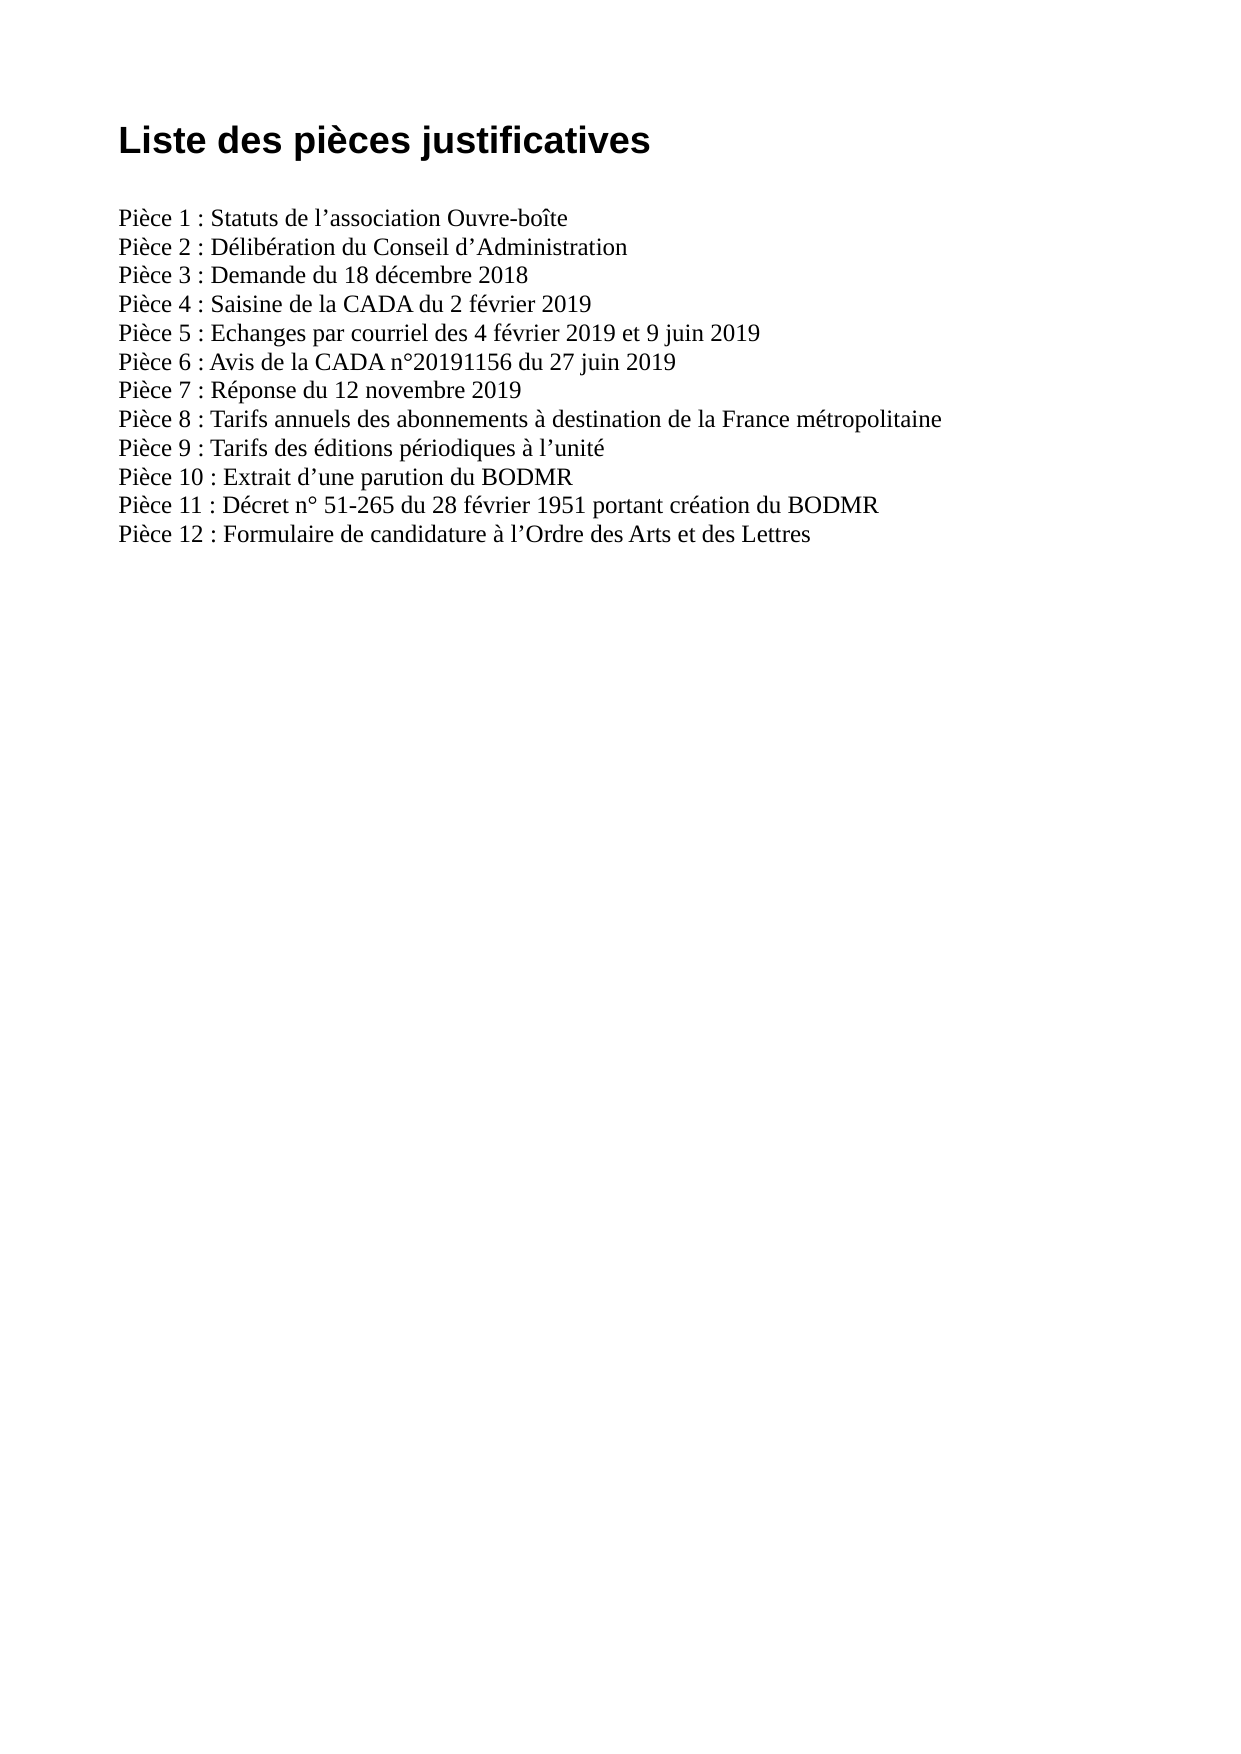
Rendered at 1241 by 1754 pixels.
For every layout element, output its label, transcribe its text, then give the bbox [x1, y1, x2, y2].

text Pièce 7 : Réponse du 12 novembre 2019 [118, 376, 1122, 404]
text Pièce 4 : Saisine de la CADA du 2 février 2019 [118, 289, 1122, 318]
text Pièce 8 : Tarifs annuels des abonnements à destination de la France métropolitaine [118, 404, 1122, 433]
text Pièce 10 : Extrait d’une parution du BODMR [118, 462, 1122, 491]
text Pièce 1 : Statuts de l’association Ouvre-boîte [118, 203, 1122, 232]
text Pièce 5 : Echanges par courriel des 4 février 2019 et 9 juin 2019 [118, 318, 1122, 347]
text Pièce 6 : Avis de la CADA n°20191156 du 27 juin 2019 [118, 347, 1122, 376]
text Pièce 11 : Décret n° 51-265 du 28 février 1951 portant création du BODMR [118, 491, 1122, 519]
text Pièce 9 : Tarifs des éditions périodiques à l’unité [118, 433, 1122, 462]
text Pièce 12 : Formulaire de candidature à l’Ordre des Arts et des Lettres [118, 519, 1122, 548]
subtitle Liste des pièces justificatives [118, 118, 1122, 162]
text Pièce 3 : Demande du 18 décembre 2018 [118, 261, 1122, 289]
text Pièce 2 : Délibération du Conseil d’Administration [118, 232, 1122, 261]
